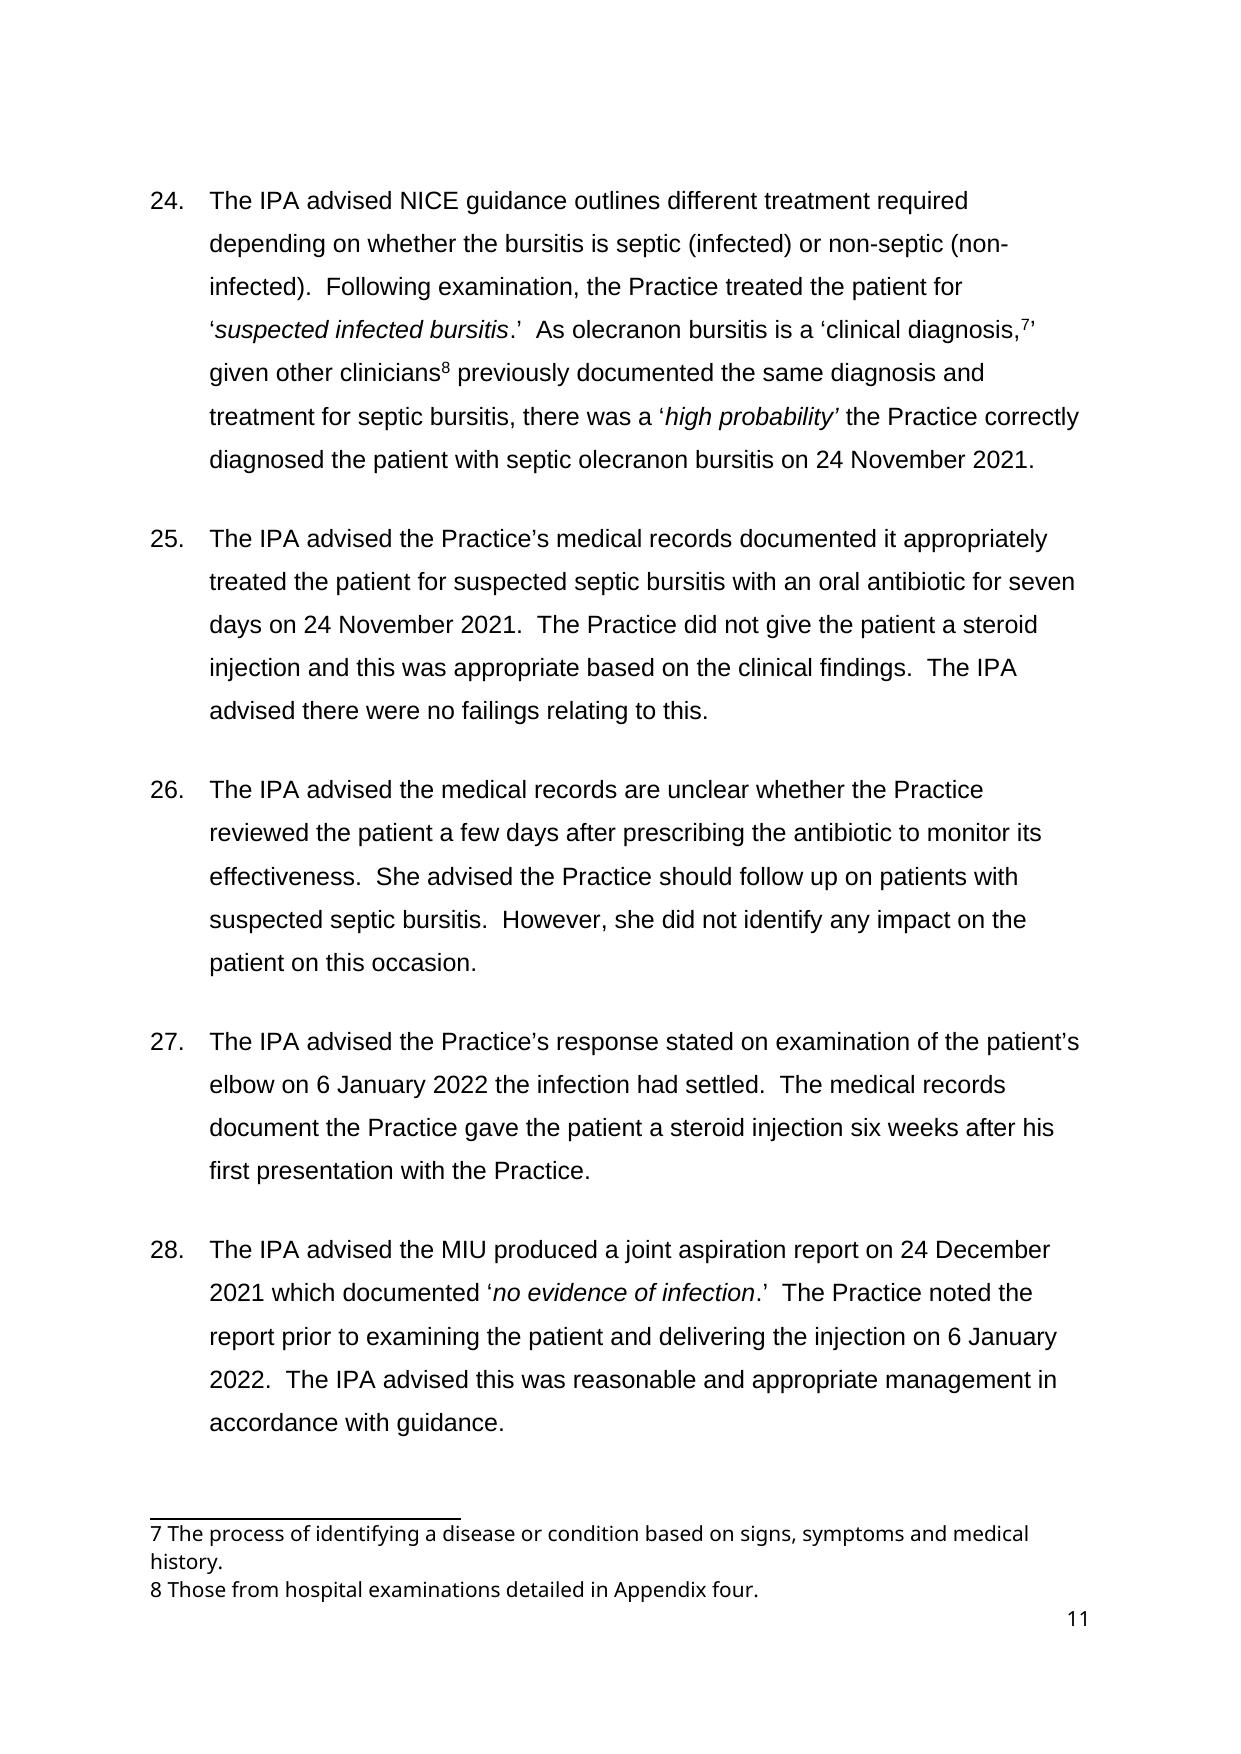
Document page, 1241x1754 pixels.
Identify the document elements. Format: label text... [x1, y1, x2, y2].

list The IPA advised the MIU produced a joint aspiration report on 24 December 2021 which documented ‘no evidence of infection.’ The Practice noted the report prior to examining the patient and delivering the injection on 6 January 2022. The IPA advised this was reasonable and appropriate management in accordance with guidance. [150, 1235, 1090, 1437]
list The process of identifying a disease or condition based on signs, symptoms and medical history. [150, 1519, 1090, 1576]
list Those from hospital examinations detailed in Appendix four. [150, 1576, 1090, 1604]
list The IPA advised the Practice’s response stated on examination of the patient’s elbow on 6 January 2022 the infection had settled. The medical records document the Practice gave the patient a steroid injection six weeks after his first presentation with the Practice. [150, 1027, 1090, 1185]
list The IPA advised the medical records are unclear whether the Practice reviewed the patient a few days after prescribing the antibiotic to monitor its effectiveness. She advised the Practice should follow up on patients with suspected septic bursitis. However, she did not identify any impact on the patient on this occasion. [150, 775, 1090, 977]
list The IPA advised NICE guidance outlines different treatment required depending on whether the bursitis is septic (infected) or non-septic (non-infected). Following examination, the Practice treated the patient for ‘suspected infected bursitis.’ As olecranon bursitis is a ‘clinical diagnosis,’ given other clinicians previously documented the same diagnosis and treatment for septic bursitis, there was a ‘high probability’ the Practice correctly diagnosed the patient with septic olecranon bursitis on 24 November 2021. [150, 186, 1090, 473]
list The IPA advised the Practice’s medical records documented it appropriately treated the patient for suspected septic bursitis with an oral antibiotic for seven days on 24 November 2021. The Practice did not give the patient a steroid injection and this was appropriate based on the clinical findings. The IPA advised there were no failings relating to this. [150, 524, 1090, 725]
